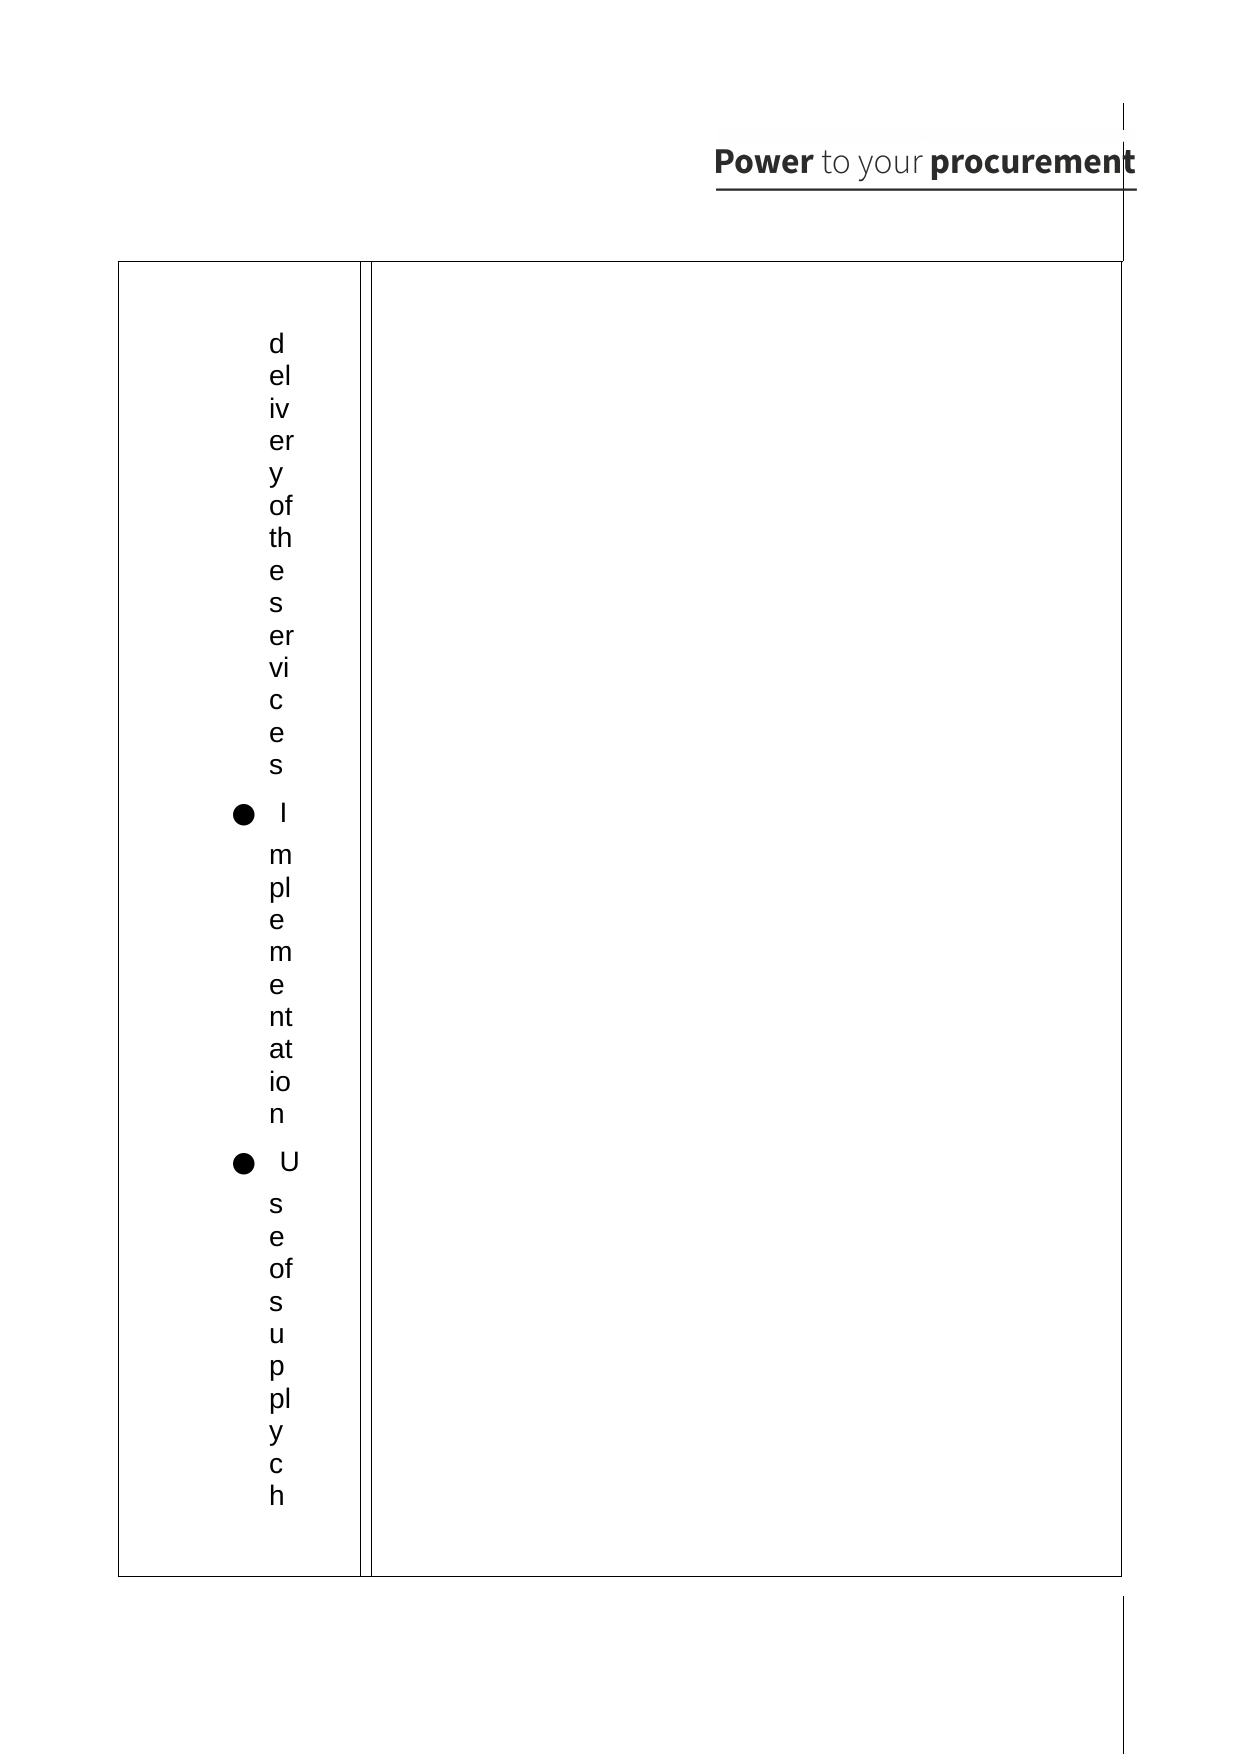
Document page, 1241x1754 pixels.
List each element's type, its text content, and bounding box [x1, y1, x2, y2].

table_cell Quality Which consists of the following criteria: Added value / innovation Social value Approach To delivery of the services Implementation Use of supply chain / partners [119, 262, 360, 1576]
table_cell Quality Which consists of the following criteria: Added value / innovation Social value Approach To delivery of the services Implementation Use of supply chain / partners [361, 262, 371, 1576]
table_cell [372, 262, 1121, 1576]
